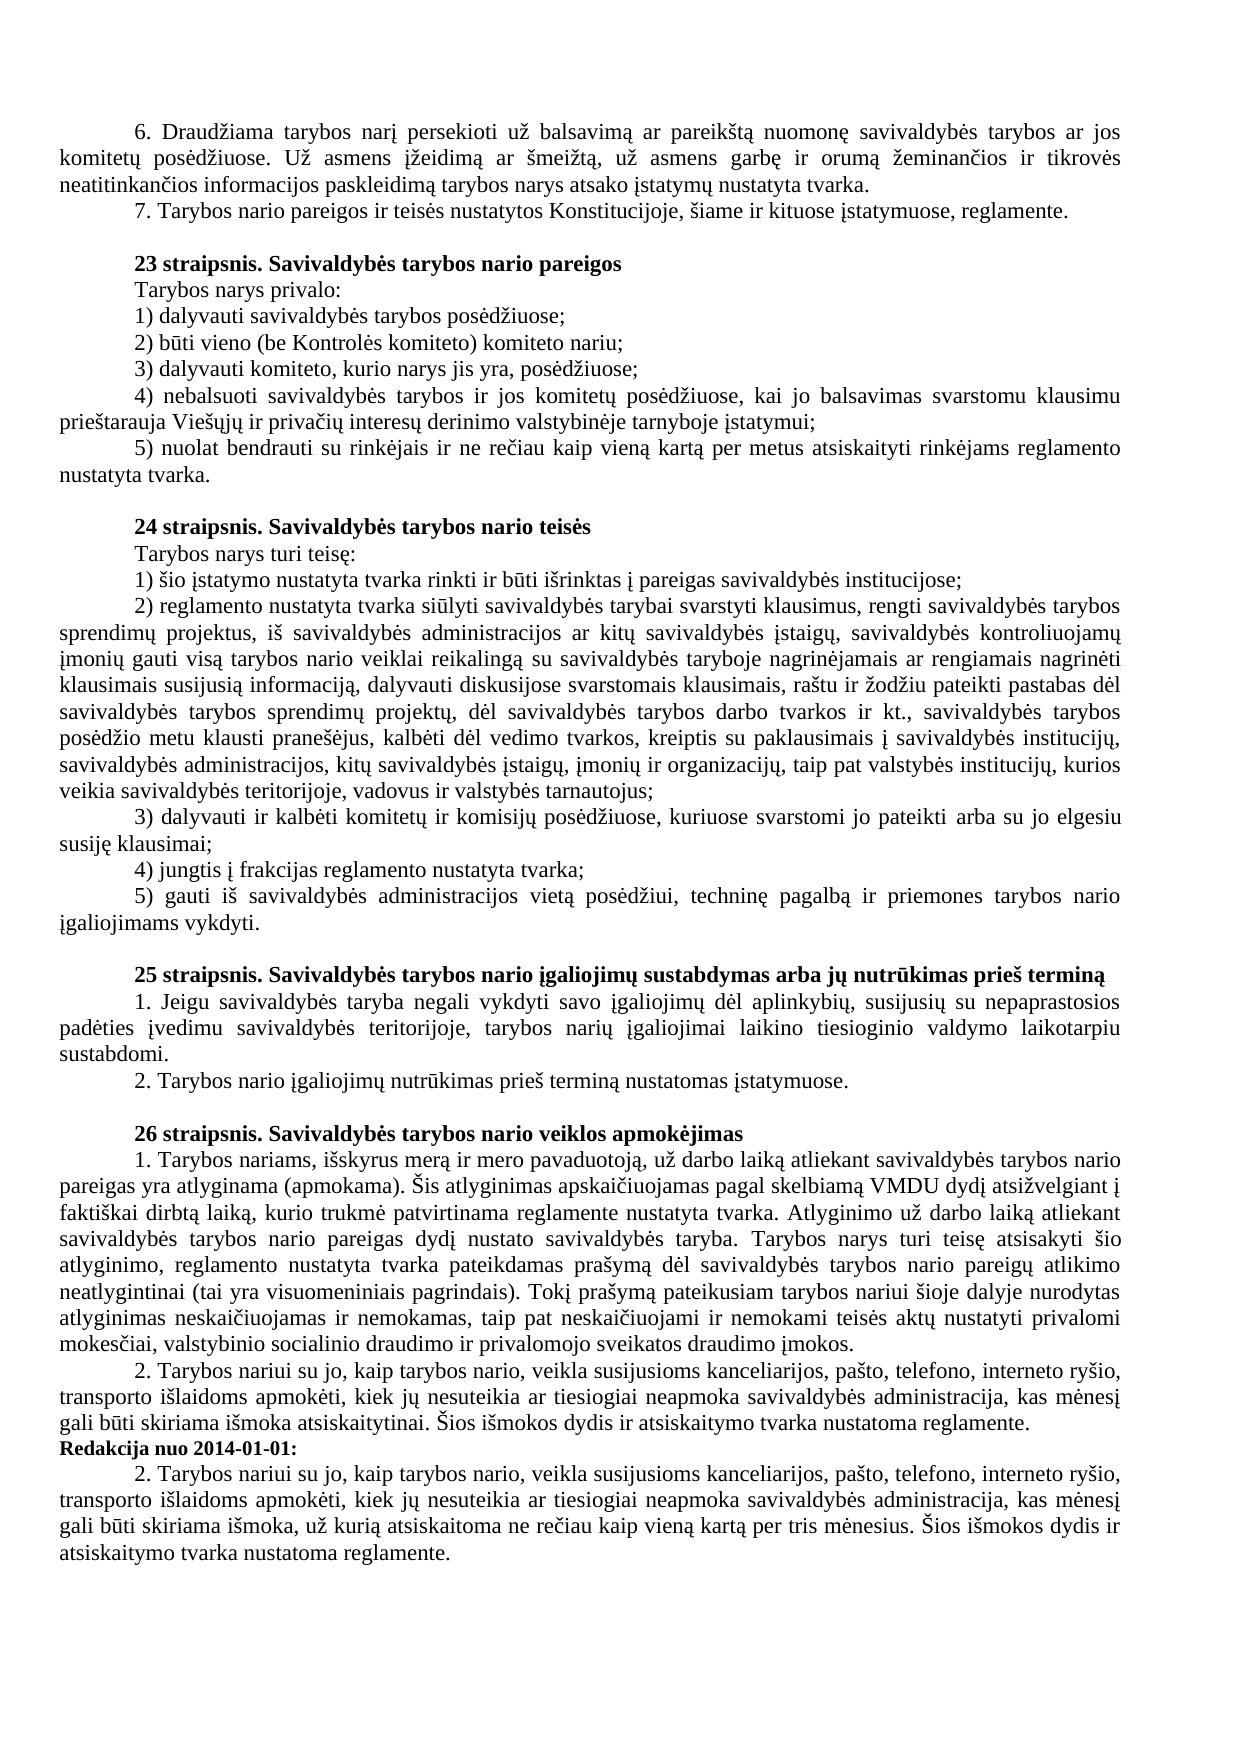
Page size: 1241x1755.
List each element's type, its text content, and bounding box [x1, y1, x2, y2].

text 1) dalyvauti savivaldybės tarybos posėdžiuose; [59, 303, 1122, 329]
text Tarybos narys privalo: [59, 276, 1122, 303]
text 4) jungtis į frakcijas reglamento nustatyta tvarka; [59, 856, 1122, 882]
text 2. Tarybos nariui su jo, kaip tarybos nario, veikla susijusioms kanceliarijos, pašto, telefono, interneto ryšio, transporto išlaidoms apmokėti, kiek jų nesuteikia ar tiesiogiai neapmoka savivaldybės administracija, kas mėnesį gali būti skiriama išmoka atsiskaitytinai. Šios išmokos dydis ir atsiskaitymo tvarka nustatoma reglamente. [59, 1357, 1122, 1436]
text 26 straipsnis. Savivaldybės tarybos nario veiklos apmokėjimas [59, 1119, 1122, 1146]
text 5) nuolat bendrauti su rinkėjais ir ne rečiau kaip vieną kartą per metus atsiskaityti rinkėjams reglamento nustatyta tvarka. [59, 434, 1122, 487]
text 5) gauti iš savivaldybės administracijos vietą posėdžiui, techninę pagalbą ir priemones tarybos nario įgaliojimams vykdyti. [59, 882, 1122, 935]
text 1. Tarybos nariams, išskyrus merą ir mero pavaduotoją, už darbo laiką atliekant savivaldybės tarybos nario pareigas yra atlyginama (apmokama). Šis atlyginimas apskaičiuojamas pagal skelbiamą VMDU dydį atsižvelgiant į faktiškai dirbtą laiką, kurio trukmė patvirtinama reglamente nustatyta tvarka. Atlyginimo už darbo laiką atliekant savivaldybės tarybos nario pareigas dydį nustato savivaldybės taryba. Tarybos narys turi teisę atsisakyti šio atlyginimo, reglamento nustatyta tvarka pateikdamas prašymą dėl savivaldybės tarybos nario pareigų atlikimo neatlygintinai (tai yra visuomeniniais pagrindais). Tokį prašymą pateikusiam tarybos nariui šioje dalyje nurodytas atlyginimas neskaičiuojamas ir nemokamas, taip pat neskaičiuojami ir nemokami teisės aktų nustatyti privalomi mokesčiai, valstybinio socialinio draudimo ir privalomojo sveikatos draudimo įmokos. [59, 1146, 1122, 1357]
text 3) dalyvauti komiteto, kurio narys jis yra, posėdžiuose; [59, 355, 1122, 382]
text 2. Tarybos nariui su jo, kaip tarybos nario, veikla susijusioms kanceliarijos, pašto, telefono, interneto ryšio, transporto išlaidoms apmokėti, kiek jų nesuteikia ar tiesiogiai neapmoka savivaldybės administracija, kas mėnesį gali būti skiriama išmoka, už kurią atsiskaitoma ne rečiau kaip vieną kartą per tris mėnesius. Šios išmokos dydis ir atsiskaitymo tvarka nustatoma reglamente. [59, 1460, 1122, 1565]
text 6. Draudžiama tarybos narį persekioti už balsavimą ar pareikštą nuomonę savivaldybės tarybos ar jos komitetų posėdžiuose. Už asmens įžeidimą ar šmeižtą, už asmens garbę ir orumą žeminančios ir tikrovės neatitinkančios informacijos paskleidimą tarybos narys atsako įstatymų nustatyta tvarka. [59, 118, 1122, 197]
text 2) reglamento nustatyta tvarka siūlyti savivaldybės tarybai svarstyti klausimus, rengti savivaldybės tarybos sprendimų projektus, iš savivaldybės administracijos ar kitų savivaldybės įstaigų, savivaldybės kontroliuojamų įmonių gauti visą tarybos nario veiklai reikalingą su savivaldybės taryboje nagrinėjamais ar rengiamais nagrinėti klausimais susijusią informaciją, dalyvauti diskusijose svarstomais klausimais, raštu ir žodžiu pateikti pastabas dėl savivaldybės tarybos sprendimų projektų, dėl savivaldybės tarybos darbo tvarkos ir kt., savivaldybės tarybos posėdžio metu klausti pranešėjus, kalbėti dėl vedimo tvarkos, kreiptis su paklausimais į savivaldybės institucijų, savivaldybės administracijos, kitų savivaldybės įstaigų, įmonių ir organizacijų, taip pat valstybės institucijų, kurios veikia savivaldybės teritorijoje, vadovus ir valstybės tarnautojus; [59, 592, 1122, 803]
text 2) būti vieno (be Kontrolės komiteto) komiteto nariu; [59, 329, 1122, 355]
text 24 straipsnis. Savivaldybės tarybos nario teisės [59, 513, 1122, 540]
text 23 straipsnis. Savivaldybės tarybos nario pareigos [59, 250, 1122, 276]
text Tarybos narys turi teisę: [59, 540, 1122, 566]
text 1. Jeigu savivaldybės taryba negali vykdyti savo įgaliojimų dėl aplinkybių, susijusių su nepaprastosios padėties įvedimu savivaldybės teritorijoje, tarybos narių įgaliojimai laikino tiesioginio valdymo laikotarpiu sustabdomi. [59, 988, 1122, 1067]
text 2. Tarybos nario įgaliojimų nutrūkimas prieš terminą nustatomas įstatymuose. [59, 1067, 1122, 1093]
text 1) šio įstatymo nustatyta tvarka rinkti ir būti išrinktas į pareigas savivaldybės institucijose; [59, 566, 1122, 592]
text 25 straipsnis. Savivaldybės tarybos nario įgaliojimų sustabdymas arba jų nutrūkimas prieš terminą [134, 961, 1122, 988]
text 4) nebalsuoti savivaldybės tarybos ir jos komitetų posėdžiuose, kai jo balsavimas svarstomu klausimu prieštarauja Viešųjų ir privačių interesų derinimo valstybinėje tarnyboje įstatymui; [59, 382, 1122, 434]
text 7. Tarybos nario pareigos ir teisės nustatytos Konstitucijoje, šiame ir kituose įstatymuose, reglamente. [59, 197, 1122, 223]
text Redakcija nuo 2014-01-01: [59, 1436, 1122, 1460]
text 3) dalyvauti ir kalbėti komitetų ir komisijų posėdžiuose, kuriuose svarstomi jo pateikti arba su jo elgesiu susiję klausimai; [59, 803, 1122, 856]
